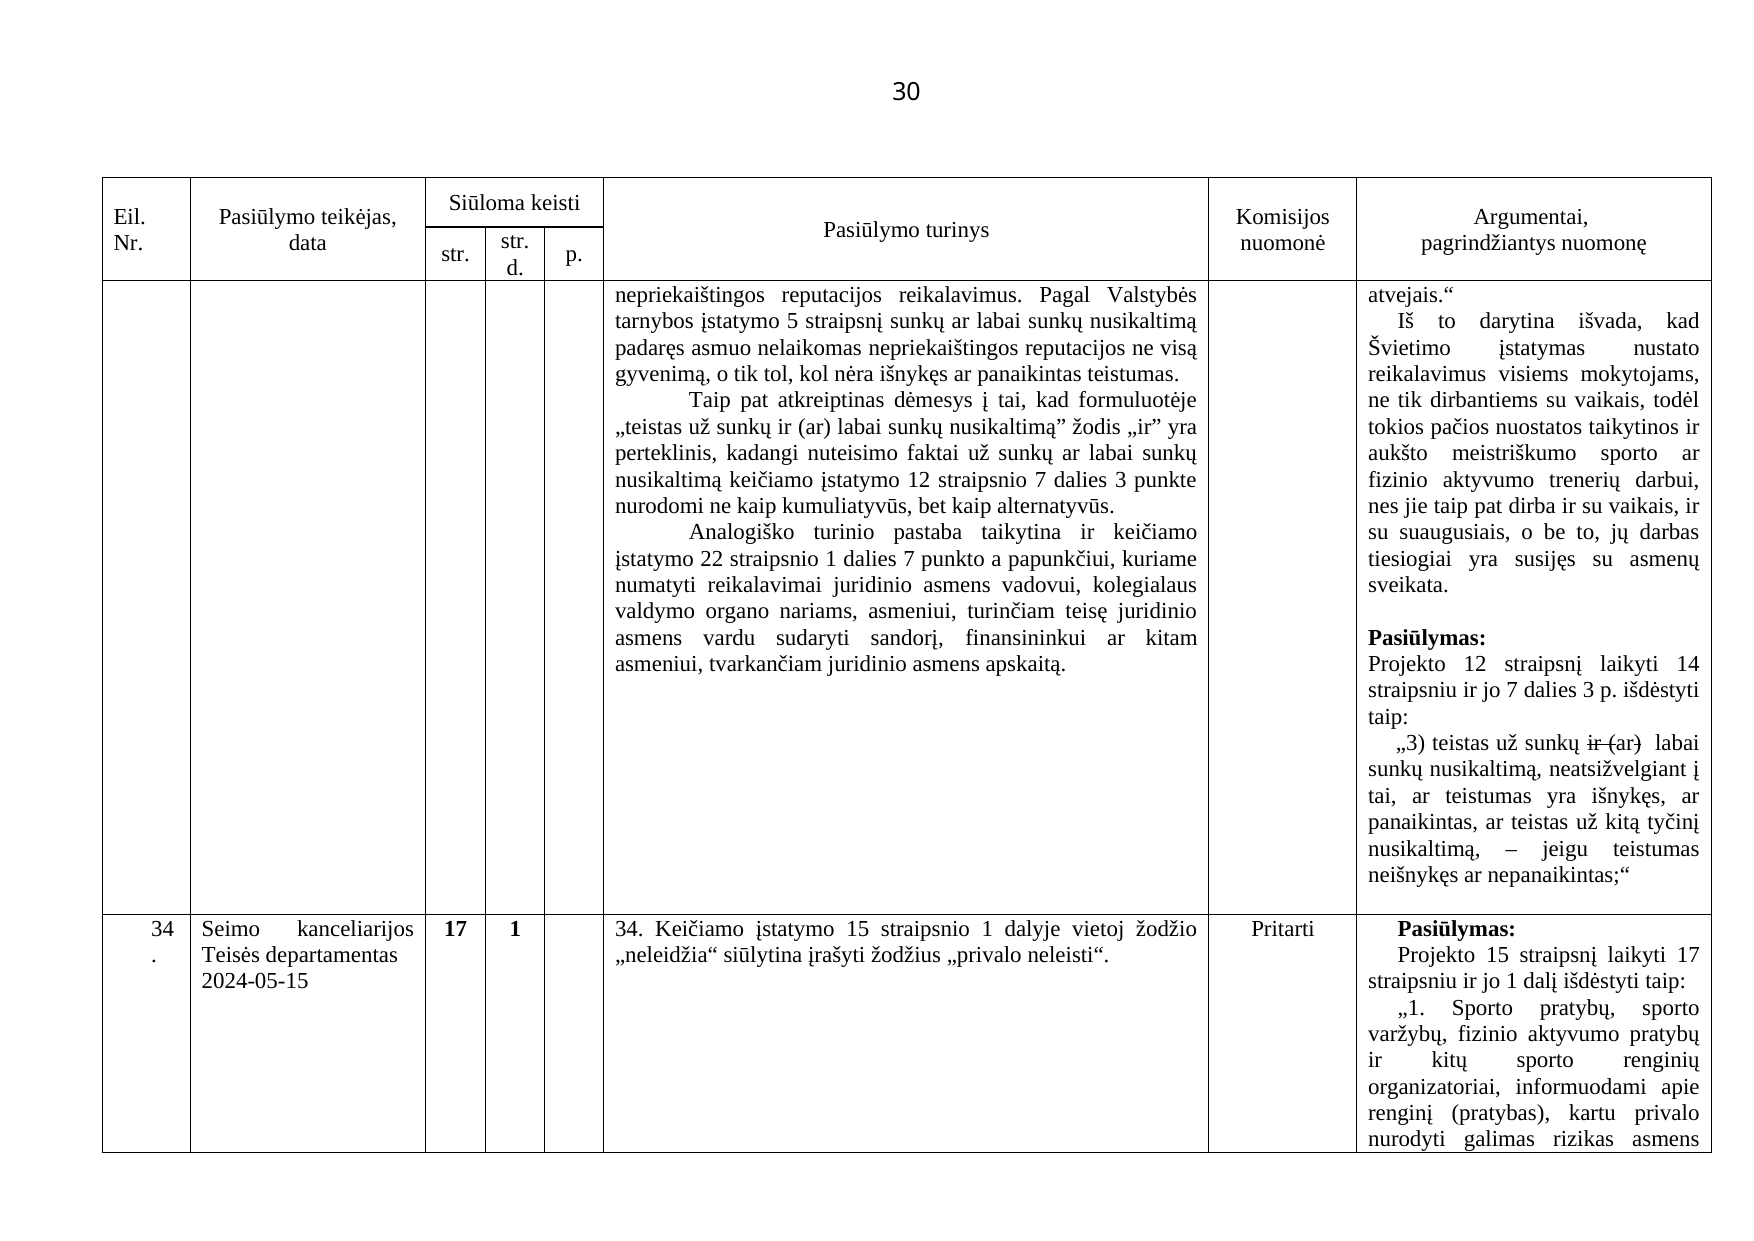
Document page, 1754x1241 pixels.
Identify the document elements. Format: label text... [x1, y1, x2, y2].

table_cell [103, 915, 190, 1152]
table_cell [545, 281, 603, 914]
table_header Pasiūlymo teikėjas, data [191, 178, 425, 280]
table_cell Pritarti [1209, 915, 1356, 1152]
table_header Eil. Nr. [103, 178, 190, 280]
table_cell p. [545, 228, 603, 280]
table_cell [191, 281, 425, 914]
table_cell [103, 281, 190, 914]
table_cell 1 [486, 915, 544, 1152]
table_cell 34. Keičiamo įstatymo 15 straipsnio 1 dalyje vietoj žodžio „neleidžia“ siūlytina įrašyti žodžius „privalo neleisti“. [604, 915, 1208, 1152]
table_cell [426, 281, 485, 914]
table_cell [1209, 281, 1356, 914]
table_header Pasiūlymo turinys [604, 178, 1208, 280]
table_cell [545, 915, 603, 1152]
table_cell Pasiūlymas: Projekto 15 straipsnį laikyti 17 straipsniu ir jo 1 dalį išdėstyti taip: „1. Sporto pratybų, sporto varžybų, fizinio aktyvumo pratybų ir kitų sporto renginių organizatoriai, informuodami apie renginį (pratybas), kartu privalo nurodyti galimas rizikas asmens [1357, 915, 1711, 1152]
table_cell [486, 281, 544, 914]
table_cell nepriekaištingos reputacijos reikalavimus. Pagal Valstybės tarnybos įstatymo 5 straipsnį sunkų ar labai sunkų nusikaltimą padaręs asmuo nelaikomas nepriekaištingos reputacijos ne visą gyvenimą, o tik tol, kol nėra išnykęs ar panaikintas teistumas. Taip pat atkreiptinas dėmesys į tai, kad formuluotėje „teistas už sunkų ir (ar) labai sunkų nusikaltimą” žodis „ir” yra perteklinis, kadangi nuteisimo faktai už sunkų ar labai sunkų nusikaltimą keičiamo įstatymo 12 straipsnio 7 dalies 3 punkte nurodomi ne kaip kumuliatyvūs, bet kaip alternatyvūs. Analogiško turinio pastaba taikytina ir keičiamo įstatymo 22 straipsnio 1 dalies 7 punkto a papunkčiui, kuriame numatyti reikalavimai juridinio asmens vadovui, kolegialaus valdymo organo nariams, asmeniui, turinčiam teisę juridinio asmens vardu sudaryti sandorį, finansininkui ar kitam asmeniui, tvarkančiam juridinio asmens apskaitą. [604, 281, 1208, 914]
table_cell atvejais.“ Iš to darytina išvada, kad Švietimo įstatymas nustato reikalavimus visiems mokytojams, ne tik dirbantiems su vaikais, todėl tokios pačios nuostatos taikytinos ir aukšto meistriškumo sporto ar fizinio aktyvumo trenerių darbui, nes jie taip pat dirba ir su vaikais, ir su suaugusiais, o be to, jų darbas tiesiogiai yra susijęs su asmenų sveikata. Pasiūlymas: Projekto 12 straipsnį laikyti 14 straipsniu ir jo 7 dalies 3 p. išdėstyti taip: „3) teistas už sunkų ir (ar) labai sunkų nusikaltimą, neatsižvelgiant į tai, ar teistumas yra išnykęs, ar panaikintas, ar teistas už kitą tyčinį nusikaltimą, – jeigu teistumas neišnykęs ar nepanaikintas;“ [1357, 281, 1711, 914]
table_cell str. [426, 228, 485, 280]
table_cell str. d. [486, 228, 544, 280]
table_header Argumentai, pagrindžiantys nuomonę [1357, 178, 1711, 280]
table_cell Seimo kanceliarijos Teisės departamentas 2024-05-15 [191, 915, 425, 1152]
table_header Siūloma keisti [426, 178, 603, 226]
table_cell 17 [426, 915, 485, 1152]
table_header Komisijos nuomonė [1209, 178, 1356, 280]
